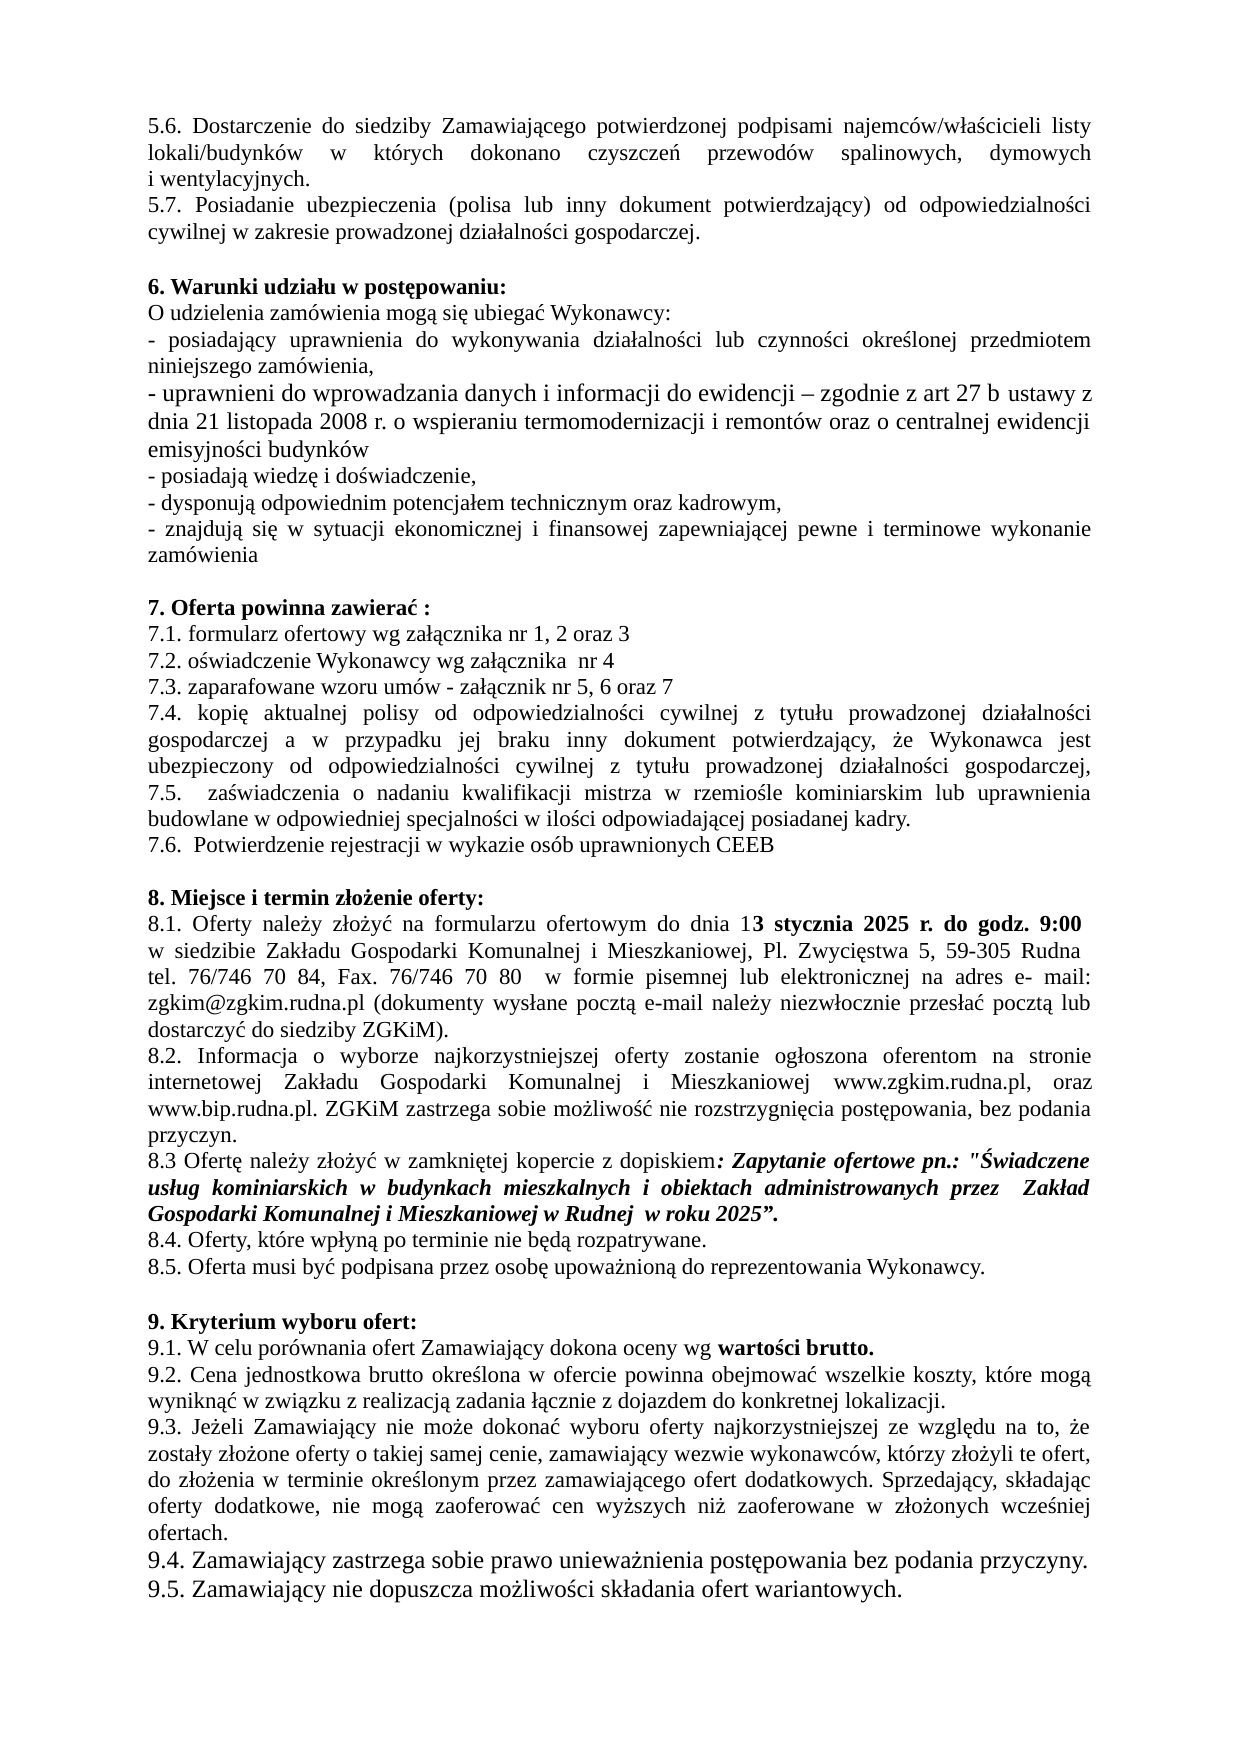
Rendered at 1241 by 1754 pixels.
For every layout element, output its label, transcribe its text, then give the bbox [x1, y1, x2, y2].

text 8.4. Oferty, które wpłyną po terminie nie będą rozpatrywane. [148, 1227, 1092, 1253]
text 9.3. Jeżeli Zamawiający nie może dokonać wyboru oferty najkorzystniejszej ze względu na to, że zostały złożone oferty o takiej samej cenie, zamawiający wezwie wykonawców, którzy złożyli te ofert, do złożenia w terminie określonym przez zamawiającego ofert dodatkowych. Sprzedający, składając oferty dodatkowe, nie mogą zaoferować cen wyższych niż zaoferowane w złożonych wcześniej ofertach. [148, 1413, 1092, 1545]
text 7.3. zaparafowane wzoru umów - załącznik nr 5, 6 oraz 7 [148, 673, 1092, 699]
text 8. Miejsce i termin złożenie oferty: [148, 884, 1092, 910]
text - posiadający uprawnienia do wykonywania działalności lub czynności określonej przedmiotem niniejszego zamówienia, [148, 326, 1092, 378]
text 8.1. Oferty należy złożyć na formularzu ofertowym do dnia 13 stycznia 2025 r. do godz. 9:00 w siedzibie Zakładu Gospodarki Komunalnej i Mieszkaniowej, Pl. Zwycięstwa 5, 59-305 Rudna tel. 76/746 70 84, Fax. 76/746 70 80 w formie pisemnej lub elektronicznej na adres e- mail: zgkim@zgkim.rudna.pl (dokumenty wysłane pocztą e-mail należy niezwłocznie przesłać pocztą lub dostarczyć do siedziby ZGKiM). [148, 910, 1092, 1042]
text 8.2. Informacja o wyborze najkorzystniejszej oferty zostanie ogłoszona oferentom na stronie internetowej Zakładu Gospodarki Komunalnej i Mieszkaniowej www.zgkim.rudna.pl, oraz www.bip.rudna.pl. ZGKiM zastrzega sobie możliwość nie rozstrzygnięcia postępowania, bez podania przyczyn. [148, 1042, 1092, 1147]
text 8.3 Ofertę należy złożyć w zamkniętej kopercie z dopiskiem: Zapytanie ofertowe pn.: "Świadczene usług kominiarskich w budynkach mieszkalnych i obiektach administrowanych przez Zakład Gospodarki Komunalnej i Mieszkaniowej w Rudnej w roku 2025”. [148, 1147, 1092, 1227]
text 8.5. Oferta musi być podpisana przez osobę upoważnioną do reprezentowania Wykonawcy. [148, 1253, 1092, 1279]
text 7.2. oświadczenie Wykonawcy wg załącznika nr 4 [148, 647, 1092, 673]
text 9. Kryterium wyboru ofert: [148, 1308, 1092, 1334]
text 9.4. Zamawiający zastrzega sobie prawo unieważnienia postępowania bez podania przyczyny. [148, 1545, 1092, 1574]
text 7.6. Potwierdzenie rejestracji w wykazie osób uprawnionych CEEB [148, 831, 1092, 858]
text 7. Oferta powinna zawierać : [148, 594, 1092, 620]
text - uprawnieni do wprowadzania danych i informacji do ewidencji – zgodnie z art 27 b ustawy z dnia 21 listopada 2008 r. o wspieraniu termomodernizacji i remontów oraz o centralnej ewidencji emisyjności budynków [148, 378, 1092, 462]
text - posiadają wiedzę i doświadczenie, [148, 462, 1092, 489]
text 7.1. formularz ofertowy wg załącznika nr 1, 2 oraz 3 [148, 620, 1092, 647]
text 5.7. Posiadanie ubezpieczenia (polisa lub inny dokument potwierdzający) od odpowiedzialności cywilnej w zakresie prowadzonej działalności gospodarczej. [148, 191, 1092, 244]
text 9.1. W celu porównania ofert Zamawiający dokona oceny wg wartości brutto. [148, 1334, 1092, 1361]
text 7.4. kopię aktualnej polisy od odpowiedzialności cywilnej z tytułu prowadzonej działalności gospodarczej a w przypadku jej braku inny dokument potwierdzający, że Wykonawca jest ubezpieczony od odpowiedzialności cywilnej z tytułu prowadzonej działalności gospodarczej, 7.5. zaświadczenia o nadaniu kwalifikacji mistrza w rzemiośle kominiarskim lub uprawnienia budowlane w odpowiedniej specjalności w ilości odpowiadającej posiadanej kadry. [148, 699, 1092, 831]
text 5.6. Dostarczenie do siedziby Zamawiającego potwierdzonej podpisami najemców/właścicieli listy lokali/budynków w których dokonano czyszczeń przewodów spalinowych, dymowych i wentylacyjnych. [148, 112, 1092, 191]
text 9.5. Zamawiający nie dopuszcza możliwości składania ofert wariantowych. [148, 1574, 1092, 1603]
text 6. Warunki udziału w postępowaniu: [148, 273, 1092, 299]
text O udzielenia zamówienia mogą się ubiegać Wykonawcy: [148, 299, 1092, 326]
text 9.2. Cena jednostkowa brutto określona w ofercie powinna obejmować wszelkie koszty, które mogą wyniknąć w związku z realizacją zadania łącznie z dojazdem do konkretnej lokalizacji. [148, 1361, 1092, 1413]
text - znajdują się w sytuacji ekonomicznej i finansowej zapewniającej pewne i terminowe wykonanie zamówienia [148, 515, 1092, 568]
text - dysponują odpowiednim potencjałem technicznym oraz kadrowym, [148, 489, 1092, 515]
